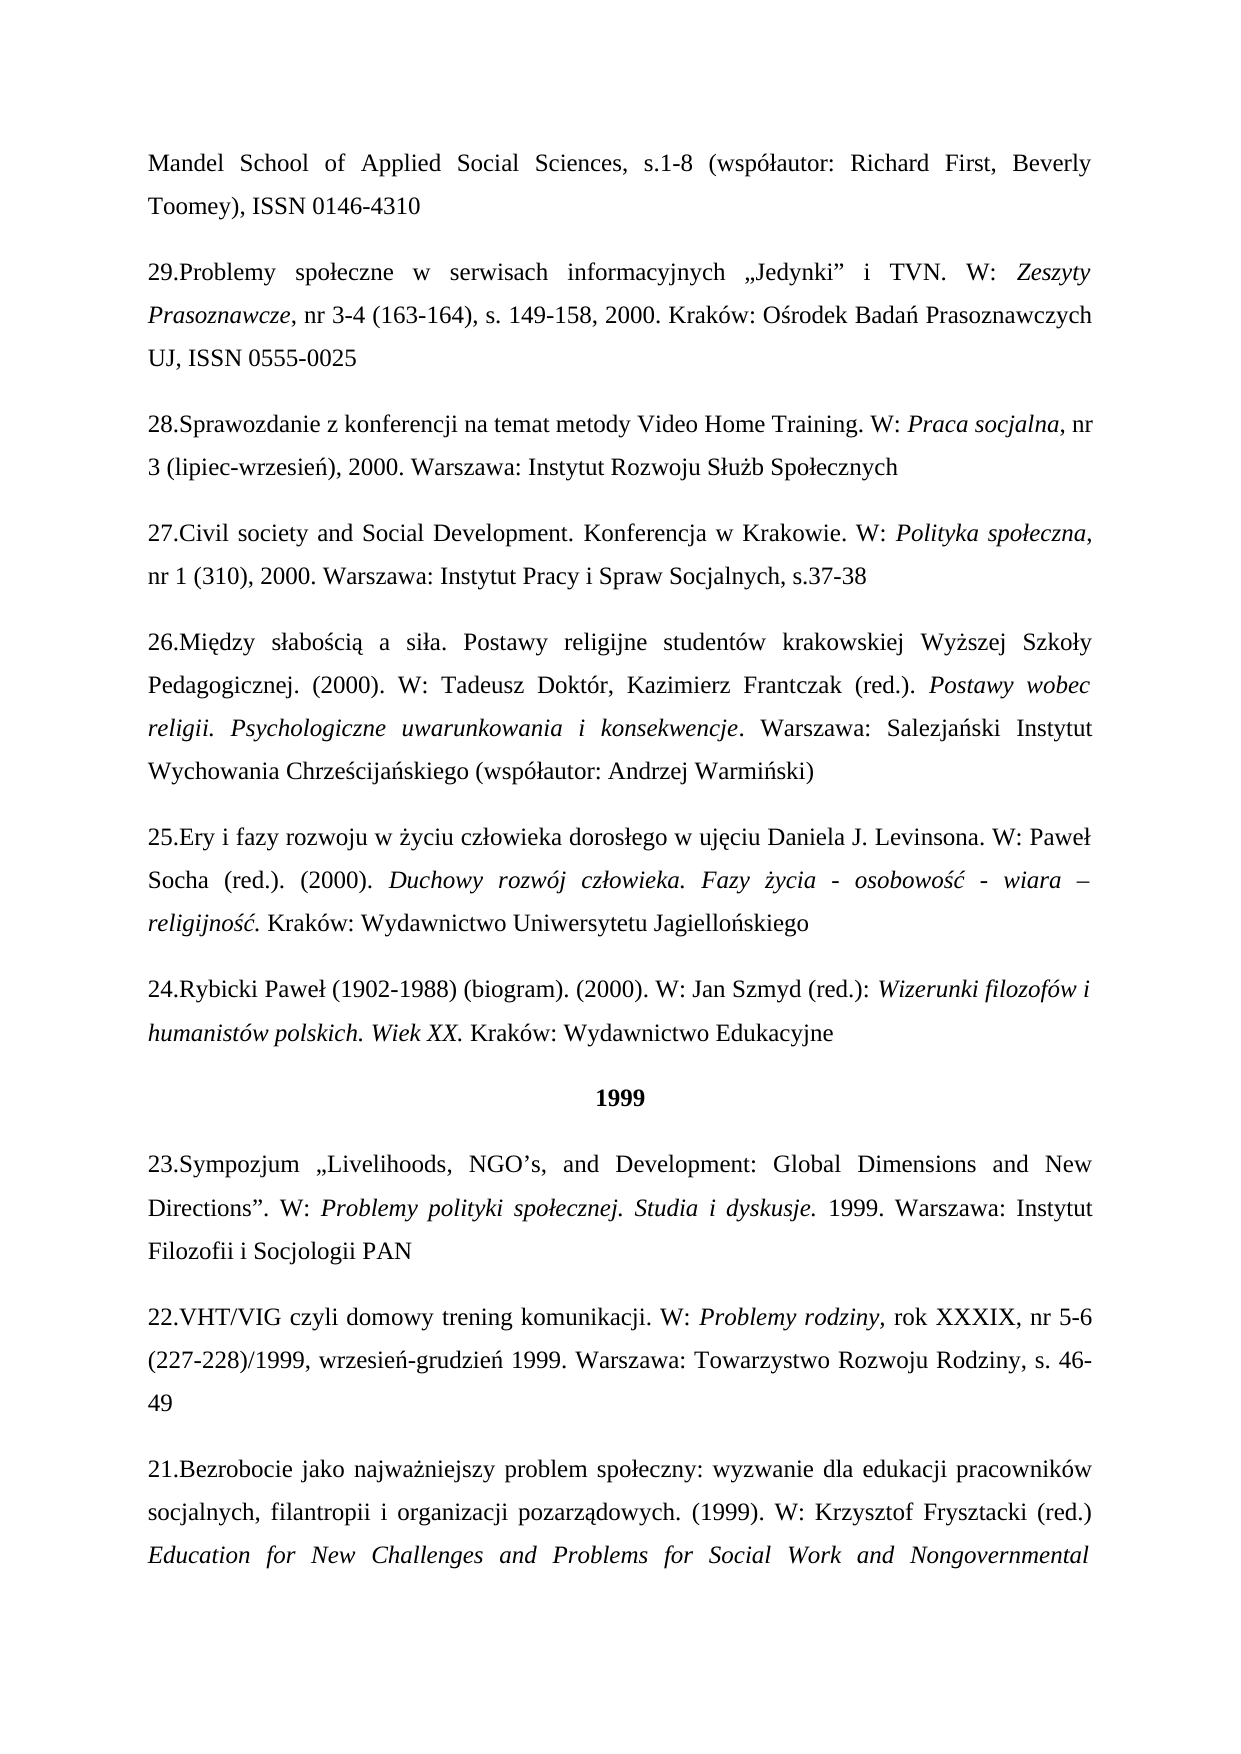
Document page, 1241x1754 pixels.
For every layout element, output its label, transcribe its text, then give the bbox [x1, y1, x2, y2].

text 26.Między słabością a siła. Postawy religijne studentów krakowskiej Wyższej Szkoły Pedagogicznej. (2000). W: Tadeusz Doktór, Kazimierz Frantczak (red.). Postawy wobec religii. Psychologiczne uwarunkowania i konsekwencje. Warszawa: Salezjański Instytut Wychowania Chrześcijańskiego (współautor: Andrzej Warmiński) [148, 627, 1093, 785]
text 21.Bezrobocie jako najważniejszy problem społeczny: wyzwanie dla edukacji pracowników socjalnych, filantropii i organizacji pozarządowych. (1999). W: Krzysztof Frysztacki (red.) Education for New Challenges and Problems for Social Work and Nongovernmental [148, 1454, 1093, 1569]
text 25.Ery i fazy rozwoju w życiu człowieka dorosłego w ujęciu Daniela J. Levinsona. W: Paweł Socha (red.). (2000). Duchowy rozwój człowieka. Fazy życia - osobowość - wiara – religijność. Kraków: Wydawnictwo Uniwersytetu Jagiellońskiego [148, 822, 1093, 937]
text 23.Sympozjum „Livelihoods, NGO’s, and Development: Global Dimensions and New Directions”. W: Problemy polityki społecznej. Studia i dyskusje. 1999. Warszawa: Instytut Filozofii i Socjologii PAN [148, 1149, 1093, 1264]
text 28.Sprawozdanie z konferencji na temat metody Video Home Training. W: Praca socjalna, nr 3 (lipiec-wrzesień), 2000. Warszawa: Instytut Rozwoju Służb Społecznych [148, 409, 1093, 481]
text 1999 [148, 1083, 1093, 1112]
text 29.Problemy społeczne w serwisach informacyjnych „Jedynki” i TVN. W: Zeszyty Prasoznawcze, nr 3-4 (163-164), s. 149-158, 2000. Kraków: Ośrodek Badań Prasoznawczych UJ, ISSN 0555-0025 [148, 257, 1093, 372]
text 27.Civil society and Social Development. Konferencja w Krakowie. W: Polityka społeczna, nr 1 (310), 2000. Warszawa: Instytut Pracy i Spraw Socjalnych, s.37-38 [148, 518, 1093, 590]
text 24.Rybicki Paweł (1902-1988) (biogram). (2000). W: Jan Szmyd (red.): Wizerunki filozofów i humanistów polskich. Wiek XX. Kraków: Wydawnictwo Edukacyjne [148, 974, 1093, 1046]
text 22.VHT/VIG czyli domowy trening komunikacji. W: Problemy rodziny, rok XXXIX, nr 5-6 (227-228)/1999, wrzesień-grudzień 1999. Warszawa: Towarzystwo Rozwoju Rodziny, s. 46-49 [148, 1302, 1093, 1417]
text Mandel School of Applied Social Sciences, s.1-8 (współautor: Richard First, Beverly Toomey), ISSN 0146-4310 [148, 148, 1093, 219]
